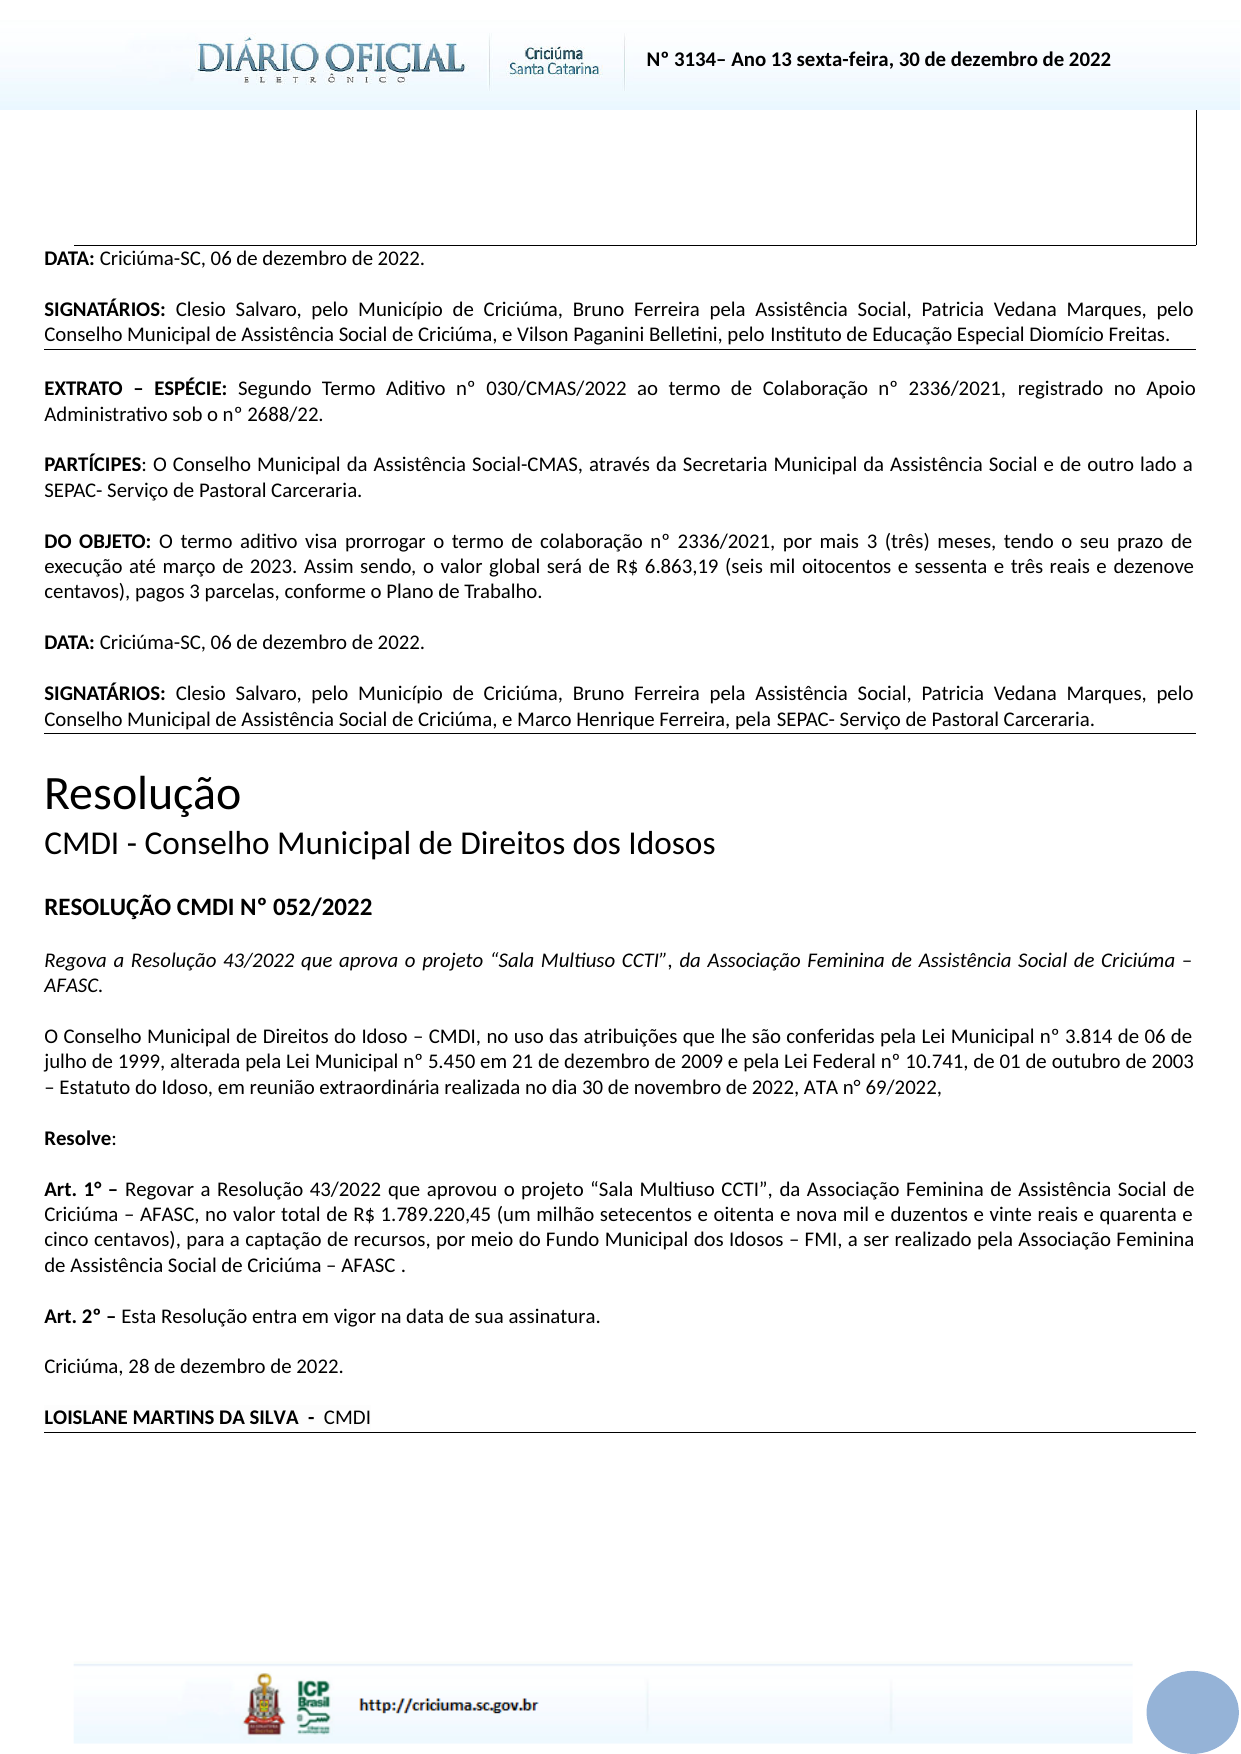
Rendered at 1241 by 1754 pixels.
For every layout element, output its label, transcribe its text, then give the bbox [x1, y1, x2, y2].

text CMDI - Conselho Municipal de Direitos dos Idosos [44, 822, 1019, 862]
text Art. 1° – Regovar a Resolução 43/2022 que aprovou o projeto “Sala Multiuso CCTI”, da Associação Feminina de Assistência Social de Criciúma – AFASC, no valor total de R$ 1.789.220,45 (um milhão setecentos e oitenta e nova mil e duzentos e vinte reais e quarenta e cinco centavos), para a captação de recursos, por meio do Fundo Municipal dos Idosos – FMI, a ser realizado pela Associação Feminina de Assistência Social de Criciúma – AFASC . [44, 1176, 1196, 1277]
text Regova a Resolução 43/2022 que aprova o projeto “Sala Multiuso CCTI”, da Associação Feminina de Assistência Social de Criciúma – AFASC. [44, 947, 1196, 998]
text Art. 2º – Esta Resolução entra em vigor na data de sua assinatura. [44, 1303, 1196, 1328]
text Criciúma, 28 de dezembro de 2022. [44, 1354, 1196, 1379]
text DATA: Criciúma-SC, 06 de dezembro de 2022. [44, 629, 1196, 655]
text DO OBJETO: O termo aditivo visa prorrogar o termo de colaboração nº 2336/2021, por mais 3 (três) meses, tendo o seu prazo de execução até março de 2023. Assim sendo, o valor global será de R$ 6.863,19 (seis mil oitocentos e sessenta e três reais e dezenove centavos), pagos 3 parcelas, conforme o Plano de Trabalho. [44, 528, 1196, 604]
text Resolve: [44, 1125, 1196, 1150]
text EXTRATO – ESPÉCIE: Segundo Termo Aditivo nº 030/CMAS/2022 ao termo de Colaboração nº 2336/2021, registrado no Apoio Administrativo sob o nº 2688/22. [44, 375, 1196, 426]
text DATA: Criciúma-SC, 06 de dezembro de 2022. [44, 245, 1196, 271]
text Resolução [44, 763, 1019, 822]
text PARTÍCIPES: O Conselho Municipal da Assistência Social-CMAS, através da Secretaria Municipal da Assistência Social e de outro lado a SEPAC- Serviço de Pastoral Carceraria. [44, 452, 1196, 502]
text LOISLANE MARTINS DA SILVA - CMDI [44, 1404, 1196, 1432]
text O Conselho Municipal de Direitos do Idoso – CMDI, no uso das atribuições que lhe são conferidas pela Lei Municipal nº 3.814 de 06 de julho de 1999, alterada pela Lei Municipal nº 5.450 em 21 de dezembro de 2009 e pela Lei Federal nº 10.741, de 01 de outubro de 2003 – Estatuto do Idoso, em reunião extraordinária realizada no dia 30 de novembro de 2022, ATA n° 69/2022, [44, 1023, 1196, 1099]
text SIGNATÁRIOS: Clesio Salvaro, pelo Município de Criciúma, Bruno Ferreira pela Assistência Social, Patricia Vedana Marques, pelo Conselho Municipal de Assistência Social de Criciúma, e Marco Henrique Ferreira, pela SEPAC- Serviço de Pastoral Carceraria. [44, 680, 1196, 733]
text SIGNATÁRIOS: Clesio Salvaro, pelo Município de Criciúma, Bruno Ferreira pela Assistência Social, Patricia Vedana Marques, pelo Conselho Municipal de Assistência Social de Criciúma, e Vilson Paganini Belletini, pelo Instituto de Educação Especial Diomício Freitas. [44, 296, 1196, 349]
text RESOLUÇÃO CMDI Nº 052/2022 [44, 891, 1196, 922]
